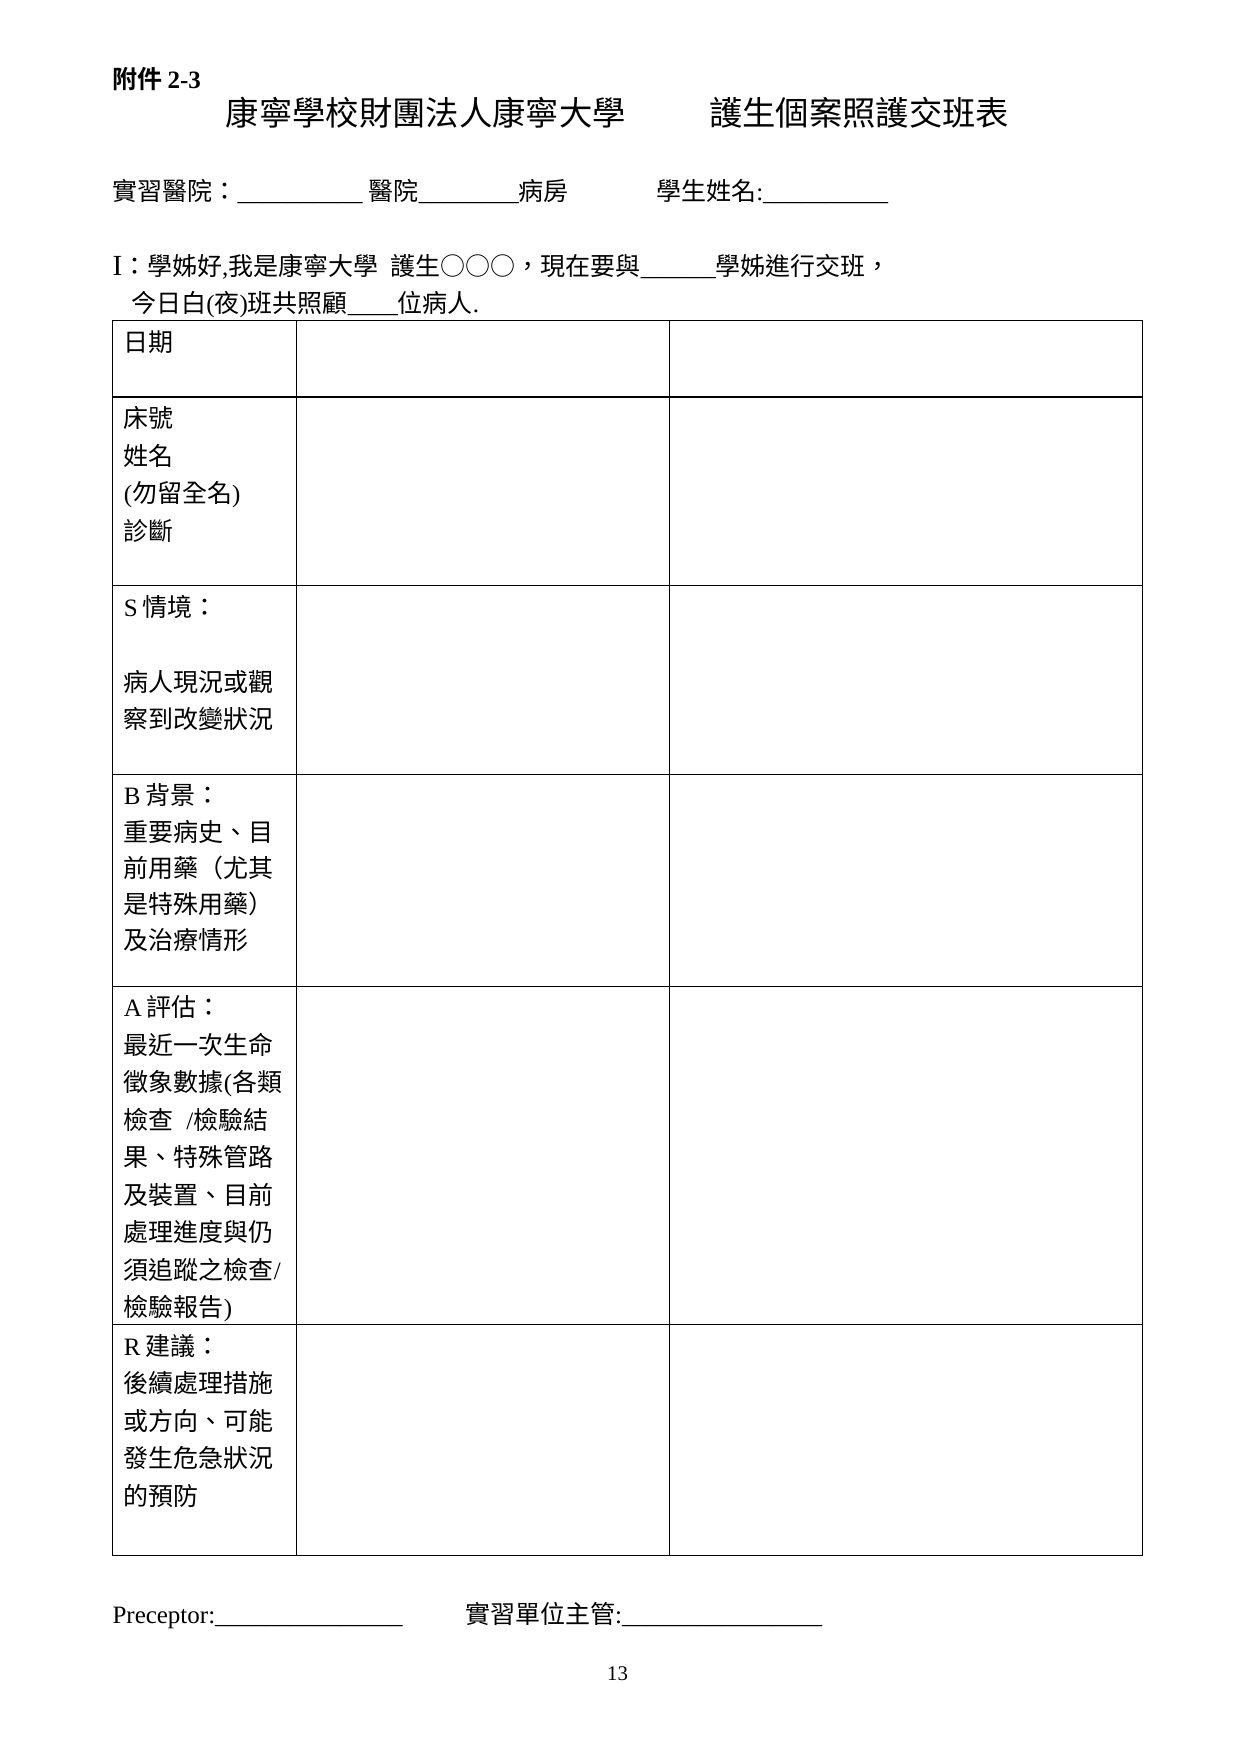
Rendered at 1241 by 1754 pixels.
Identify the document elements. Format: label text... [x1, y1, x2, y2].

text 附件2-3 [112, 59, 1122, 95]
table_cell R建議： 後續處理措施或方向、可能發生危急狀況的預防 [113, 1325, 296, 1554]
table_cell 床號 姓名 (勿留全名) 診斷 [113, 398, 296, 585]
table_cell [297, 398, 669, 585]
table_cell B背景： 重要病史、目前用藥（尤其是特殊用藥）及治療情形 [113, 775, 296, 986]
table_cell S情境： 病人現況或觀察到改變狀況 [113, 586, 296, 773]
table_cell [670, 586, 1142, 773]
table_cell [297, 987, 669, 1324]
table_cell [297, 775, 669, 986]
table_header [670, 321, 1142, 396]
table_cell [670, 775, 1142, 986]
table_cell [297, 1325, 669, 1554]
text 實習醫院：__________ 醫院________病房 學生姓名:__________ [112, 170, 1122, 208]
table_cell [297, 586, 669, 773]
table_cell [670, 398, 1142, 585]
table_cell A評估： 最近一次生命徵象數據(各類檢查 /檢驗結果、特殊管路及裝置、目前處理進度與仍須追蹤之檢查/檢驗報告) [113, 987, 296, 1324]
text Preceptor:_______________ 實習單位主管:________________ [112, 1593, 1122, 1631]
text 康寧學校財團法人康寧大學 護生個案照護交班表 [112, 95, 1122, 133]
table_header 日期 [113, 321, 296, 396]
text I：學姊好,我是康寧大學 護生○○○，現在要與______學姊進行交班， 今日白(夜)班共照顧____位病人. [112, 245, 1122, 320]
table_cell [670, 987, 1142, 1324]
table_cell [670, 1325, 1142, 1554]
table_header [297, 321, 669, 396]
